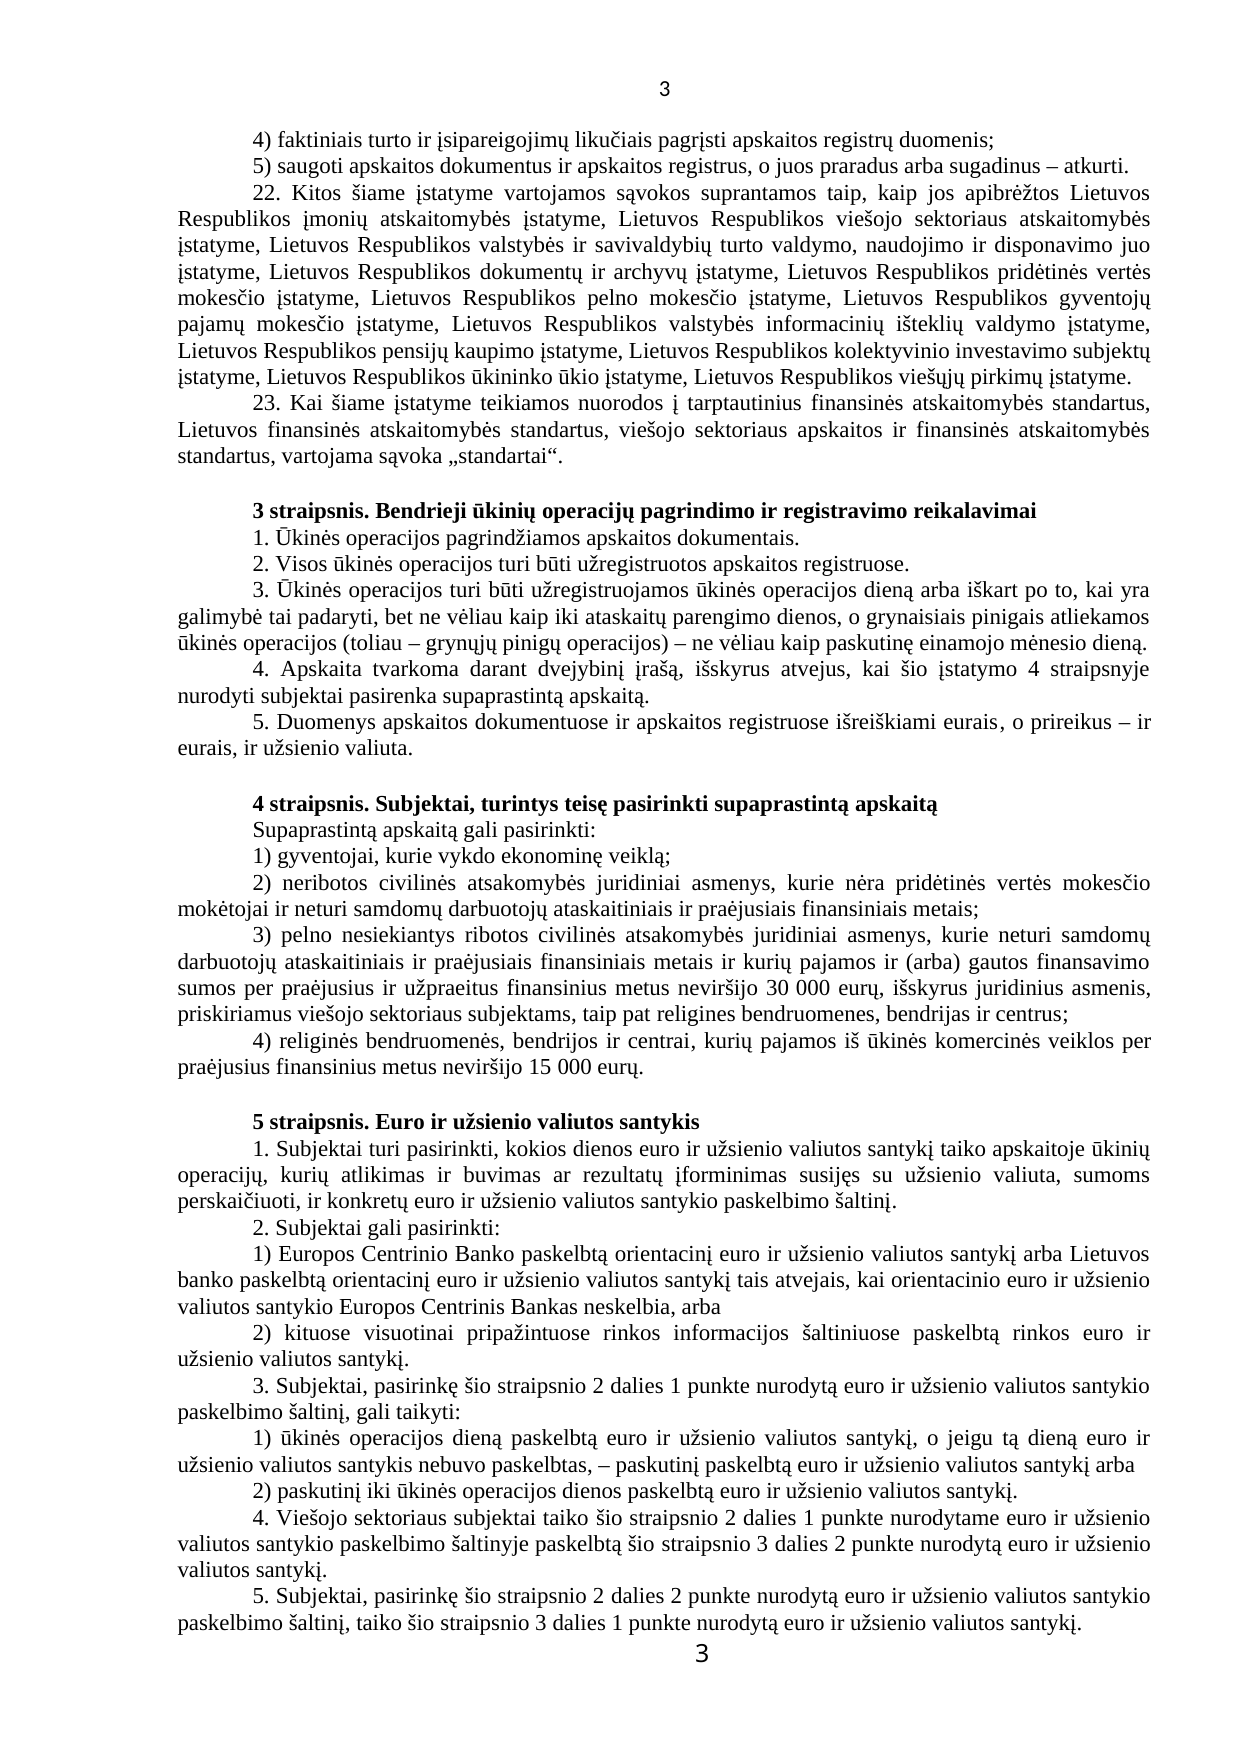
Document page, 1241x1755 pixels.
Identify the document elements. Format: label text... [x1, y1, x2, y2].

text 4) faktiniais turto ir įsipareigojimų likučiais pagrįsti apskaitos registrų duomenis; [177, 126, 1152, 152]
text 3) pelno nesiekiantys ribotos civilinės atsakomybės juridiniai asmenys, kurie neturi samdomų darbuotojų ataskaitiniais ir praėjusiais finansiniais metais ir kurių pajamos ir (arba) gautos finansavimo sumos per praėjusius ir užpraeitus finansinius metus neviršijo 30 000 eurų, išskyrus juridinius asmenis, priskiriamus viešojo sektoriaus subjektams, taip pat religines bendruomenes, bendrijas ir centrus; [177, 921, 1152, 1027]
text 4) religinės bendruomenės, bendrijos ir centrai, kurių pajamos iš ūkinės komercinės veiklos per praėjusius finansinius metus neviršijo 15 000 eurų. [177, 1027, 1152, 1079]
text 2) paskutinį iki ūkinės operacijos dienos paskelbtą euro ir užsienio valiutos santykį. [177, 1477, 1152, 1503]
text 1. Subjektai turi pasirinkti, kokios dienos euro ir užsienio valiutos santykį taiko apskaitoje ūkinių operacijų, kurių atlikimas ir buvimas ar rezultatų įforminimas susijęs su užsienio valiuta, sumoms perskaičiuoti, ir konkretų euro ir užsienio valiutos santykio paskelbimo šaltinį. [177, 1134, 1152, 1214]
text 3. Ūkinės operacijos turi būti užregistruojamos ūkinės operacijos dieną arba iškart po to, kai yra galimybė tai padaryti, bet ne vėliau kaip iki ataskaitų parengimo dienos, o grynaisiais pinigais atliekamos ūkinės operacijos (toliau – grynųjų pinigų operacijos) – ne vėliau kaip paskutinę einamojo mėnesio dieną. [177, 576, 1152, 655]
text 4 straipsnis. Subjektai, turintys teisę pasirinkti supaprastintą apskaitą [177, 789, 1152, 816]
text 2. Subjektai gali pasirinkti: [177, 1214, 1152, 1240]
text 1) gyventojai, kurie vykdo ekonominę veiklą; [177, 842, 1152, 869]
text 1) Europos Centrinio Banko paskelbtą orientacinį euro ir užsienio valiutos santykį arba Lietuvos banko paskelbtą orientacinį euro ir užsienio valiutos santykį tais atvejais, kai orientacinio euro ir užsienio valiutos santykio Europos Centrinis Bankas neskelbia, arba [177, 1240, 1152, 1319]
text 5. Subjektai, pasirinkę šio straipsnio 2 dalies 2 punkte nurodytą euro ir užsienio valiutos santykio paskelbimo šaltinį, taiko šio straipsnio 3 dalies 1 punkte nurodytą euro ir užsienio valiutos santykį. [177, 1583, 1152, 1635]
text 2) kituose visuotinai pripažintuose rinkos informacijos šaltiniuose paskelbtą rinkos euro ir užsienio valiutos santykį. [177, 1319, 1152, 1372]
text Supaprastintą apskaitą gali pasirinkti: [177, 816, 1152, 842]
text 1. Ūkinės operacijos pagrindžiamos apskaitos dokumentais. [177, 524, 1152, 550]
text 4. Apskaita tvarkoma darant dvejybinį įrašą, išskyrus atvejus, kai šio įstatymo 4 straipsnyje nurodyti subjektai pasirenka supaprastintą apskaitą. [177, 655, 1152, 708]
text 5) saugoti apskaitos dokumentus ir apskaitos registrus, o juos praradus arba sugadinus – atkurti. [177, 152, 1152, 179]
text 2. Visos ūkinės operacijos turi būti užregistruotos apskaitos registruose. [177, 550, 1152, 576]
text 2) neribotos civilinės atsakomybės juridiniai asmenys, kurie nėra pridėtinės vertės mokesčio mokėtojai ir neturi samdomų darbuotojų ataskaitiniais ir praėjusiais finansiniais metais; [177, 869, 1152, 921]
text 23. Kai šiame įstatyme teikiamos nuorodos į tarptautinius finansinės atskaitomybės standartus, Lietuvos finansinės atskaitomybės standartus, viešojo sektoriaus apskaitos ir finansinės atskaitomybės standartus, vartojama sąvoka „standartai“. [177, 389, 1152, 468]
text 3 straipsnis. Bendrieji ūkinių operacijų pagrindimo ir registravimo reikalavimai [177, 497, 1152, 524]
text 4. Viešojo sektoriaus subjektai taiko šio straipsnio 2 dalies 1 punkte nurodytame euro ir užsienio valiutos santykio paskelbimo šaltinyje paskelbtą šio straipsnio 3 dalies 2 punkte nurodytą euro ir užsienio valiutos santykį. [177, 1503, 1152, 1583]
text 5 straipsnis. Euro ir užsienio valiutos santykis [177, 1108, 1152, 1134]
text 5. Duomenys apskaitos dokumentuose ir apskaitos registruose išreiškiami eurais, o prireikus – ir eurais, ir užsienio valiuta. [177, 708, 1152, 761]
text 1) ūkinės operacijos dieną paskelbtą euro ir užsienio valiutos santykį, o jeigu tą dieną euro ir užsienio valiutos santykis nebuvo paskelbtas, – paskutinį paskelbtą euro ir užsienio valiutos santykį arba [177, 1424, 1152, 1477]
text 22. Kitos šiame įstatyme vartojamos sąvokos suprantamos taip, kaip jos apibrėžtos Lietuvos Respublikos įmonių atskaitomybės įstatyme, Lietuvos Respublikos viešojo sektoriaus atskaitomybės įstatyme, Lietuvos Respublikos valstybės ir savivaldybių turto valdymo, naudojimo ir disponavimo juo įstatyme, Lietuvos Respublikos dokumentų ir archyvų įstatyme, Lietuvos Respublikos pridėtinės vertės mokesčio įstatyme, Lietuvos Respublikos pelno mokesčio įstatyme, Lietuvos Respublikos gyventojų pajamų mokesčio įstatyme, Lietuvos Respublikos valstybės informacinių išteklių valdymo įstatyme, Lietuvos Respublikos pensijų kaupimo įstatyme, Lietuvos Respublikos kolektyvinio investavimo subjektų įstatyme, Lietuvos Respublikos ūkininko ūkio įstatyme, Lietuvos Respublikos viešųjų pirkimų įstatyme. [177, 179, 1152, 389]
text 3. Subjektai, pasirinkę šio straipsnio 2 dalies 1 punkte nurodytą euro ir užsienio valiutos santykio paskelbimo šaltinį, gali taikyti: [177, 1372, 1152, 1424]
